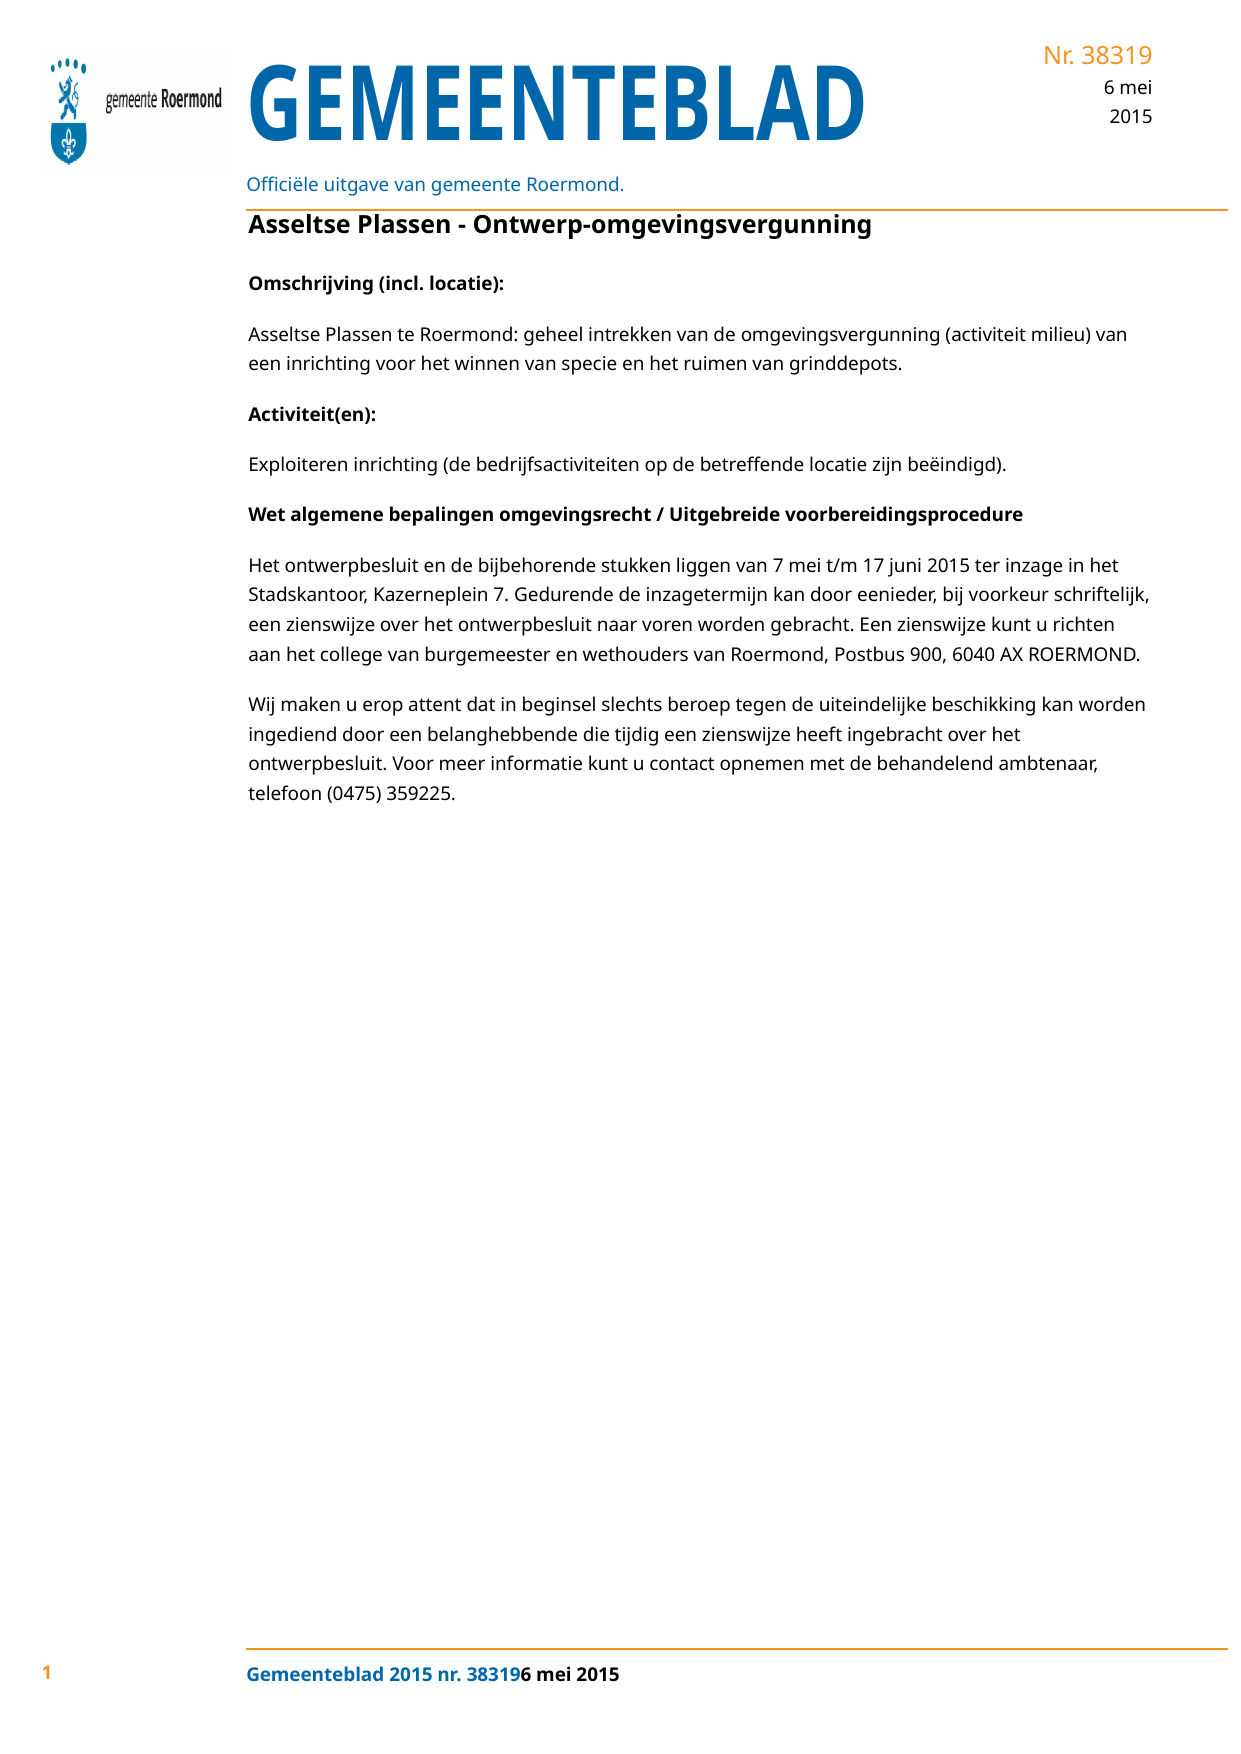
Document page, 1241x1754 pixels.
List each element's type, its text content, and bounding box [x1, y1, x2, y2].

picture [41, 47, 231, 172]
text Activiteit(en): [248, 401, 1152, 426]
text Wij maken u erop attent dat in beginsel slechts beroep tegen de uiteindelijke beschikking kan worden ingediend door een belanghebbende die tijdig een zienswijze heeft ingebracht over het ontwerpbesluit. Voor meer informatie kunt u contact opnemen met de behandelend ambtenaar, telefoon (0475) 359225. [248, 691, 1152, 806]
text Wet algemene bepalingen omgevingsrecht / Uitgebreide voorbereidingsprocedure [248, 502, 1152, 527]
text Exploiteren inrichting (de bedrijfsactiviteiten op de betreffende locatie zijn beëindigd). [248, 451, 1152, 477]
text Omschrijving (incl. locatie): [248, 270, 1152, 296]
text Asseltse Plassen - Ontwerp-omgevingsvergunning [248, 211, 1152, 241]
text Het ontwerpbesluit en de bijbehorende stukken liggen van 7 mei t/m 17 juni 2015 ter inzage in het Stadskantoor, Kazerneplein 7. Gedurende de inzagetermijn kan door eenieder, bij voorkeur schriftelijk, een zienswijze over het ontwerpbesluit naar voren worden gebracht. Een zienswijze kunt u richten aan het college van burgemeester en wethouders van Roermond, Postbus 900, 6040 AX ROERMOND. [248, 552, 1152, 666]
text Asseltse Plassen te Roermond: geheel intrekken van de omgevingsvergunning (activiteit milieu) van een inrichting voor het winnen van specie en het ruimen van grinddepots. [248, 321, 1152, 376]
